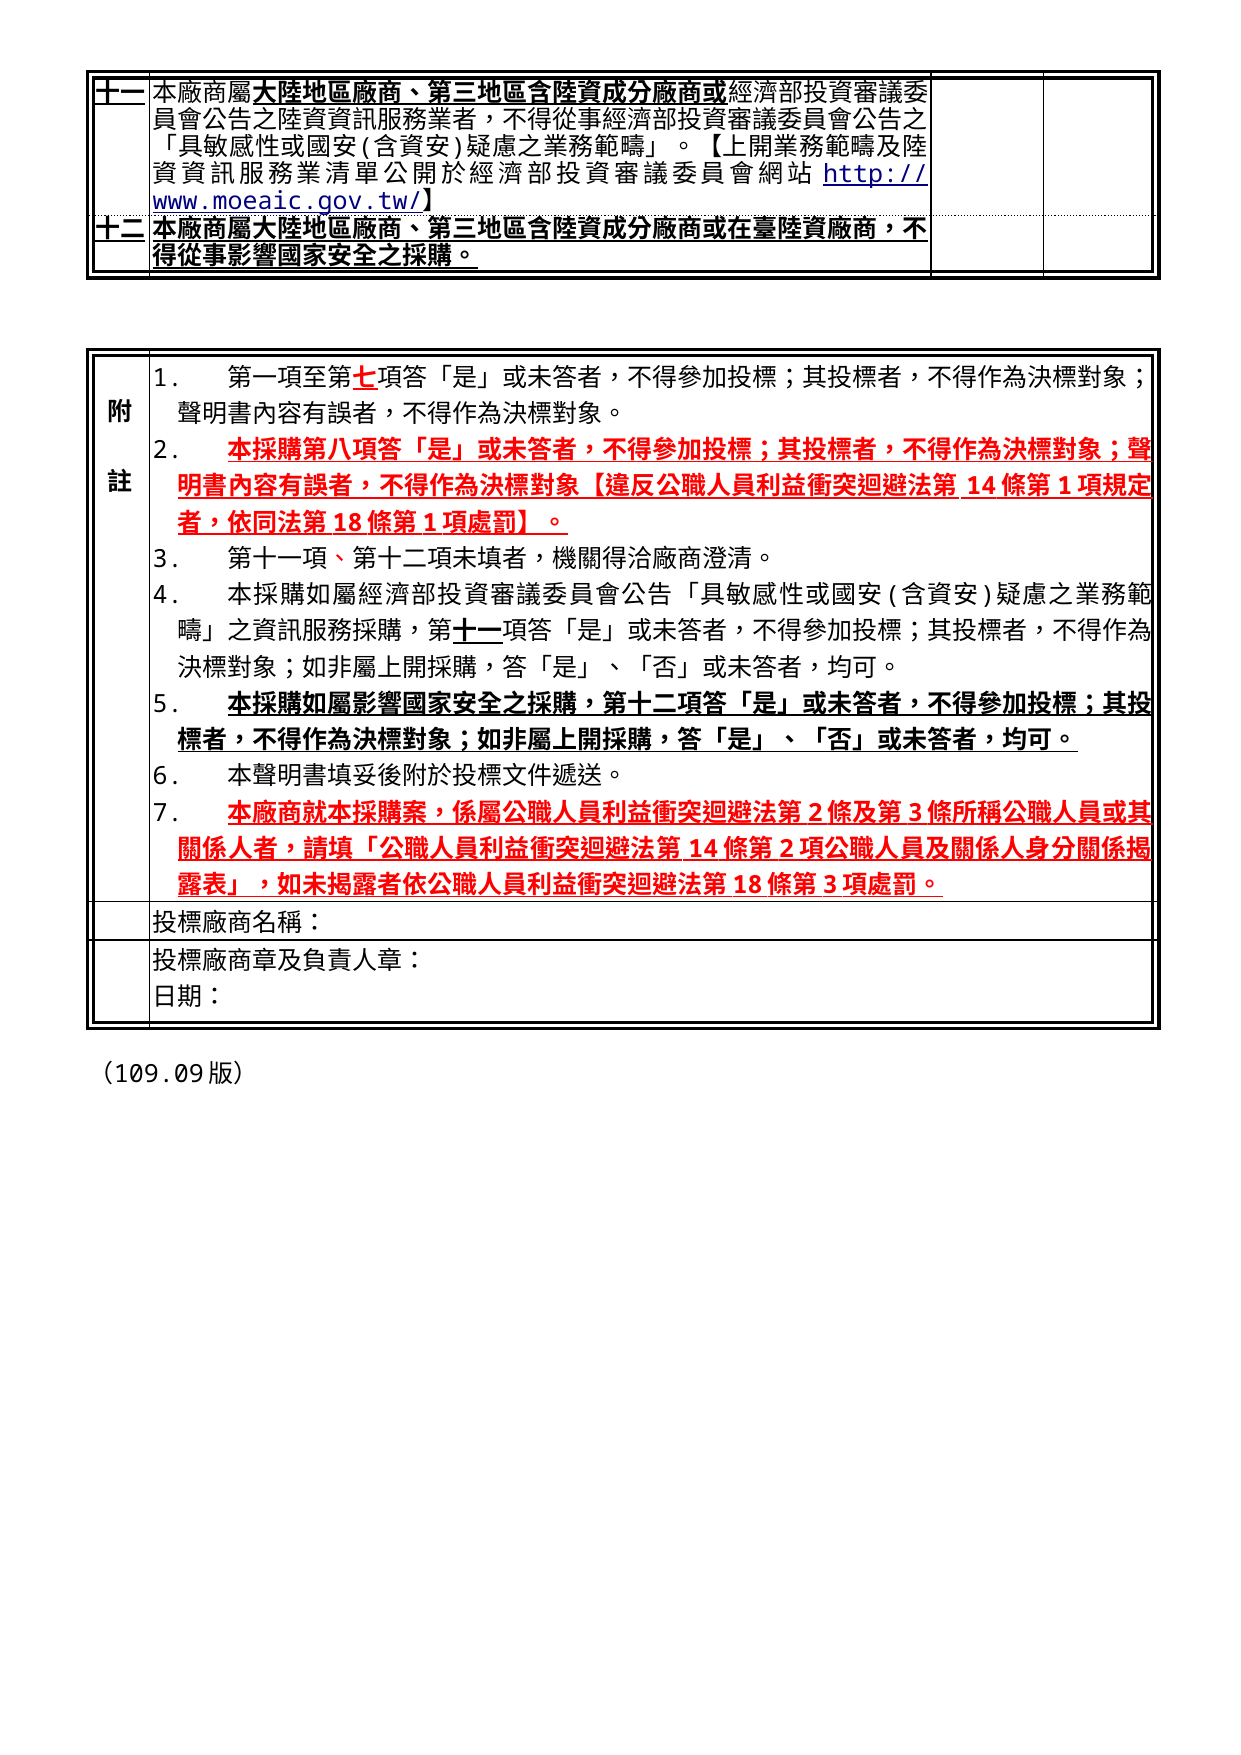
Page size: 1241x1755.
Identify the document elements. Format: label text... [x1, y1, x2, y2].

table_header [1044, 80, 1151, 215]
table_header 十一 [90, 73, 149, 215]
table_header [932, 80, 1043, 215]
table_cell 本廠商屬大陸地區廠商、第三地區含陸資成分廠商或在臺陸資廠商，不得從事影響國家安全之採購。 [150, 215, 930, 270]
table_cell [95, 941, 149, 1021]
table_header [1044, 73, 1156, 215]
table_cell 投標廠商章及負責人章： 日期： [150, 941, 1151, 1021]
table_header 本廠商屬大陸地區廠商、第三地區含陸資成分廠商或經濟部投資審議委員會公告之陸資資訊服務業者，不得從事經濟部投資審議委員會公告之「具敏感性或國安(含資安)疑慮之業務範疇」。【上開業務範疇及陸資資訊服務業清單公開於經濟部投資審議委員會網站http://www.moeaic.gov.tw/】 [150, 80, 930, 215]
text （109.09版） [89, 1030, 1152, 1092]
table_cell [1044, 215, 1151, 270]
table_cell [932, 215, 1043, 270]
table_cell 十二 [95, 215, 149, 270]
table_cell 投標廠商名稱： [150, 902, 1151, 939]
table_cell [95, 902, 149, 939]
table_header 第一項至第七項答「是」或未答者，不得參加投標；其投標者，不得作為決標對象；聲明書內容有誤者，不得作為決標對象。 本採購第八項答「是」或未答者，不得參加投標；其投標者，不得作為決標對象；聲明書內容有誤者，不得作為決標對象【違反公職人員利益衝突迴避法第14條第1項規定者，依同法第18條第1項處罰】。 第十一項、第十二項未填者，機關得洽廠商澄清。 本採購如屬經濟部投資審議委員會公告「具敏感性或國安(含資安)疑慮之業務範疇」之資訊服務採購，第十一項答「是」或未答者，不得參加投標；其投標者，不得作為決標對象；如非屬上開採購，答「是」、「否」或未答者，均可。 本採購如屬影響國家安全之採購，第十二項答「是」或未答者，不得參加投標；其投標者，不得作為決標對象；如非屬上開採購，答「是」、「否」或未答者，均可。 本聲明書填妥後附於投標文件遞送。 本廠商就本採購案，係屬公職人員利益衝突迴避法第2條及第3條所稱公職人員或其關係人者，請填「公職人員利益衝突迴避法第14條第2項公職人員及關係人身分關係揭露表」，如未揭露者依公職人員利益衝突迴避法第18條第3項處罰。 [150, 351, 1156, 901]
table_header 附 註 [90, 351, 149, 901]
